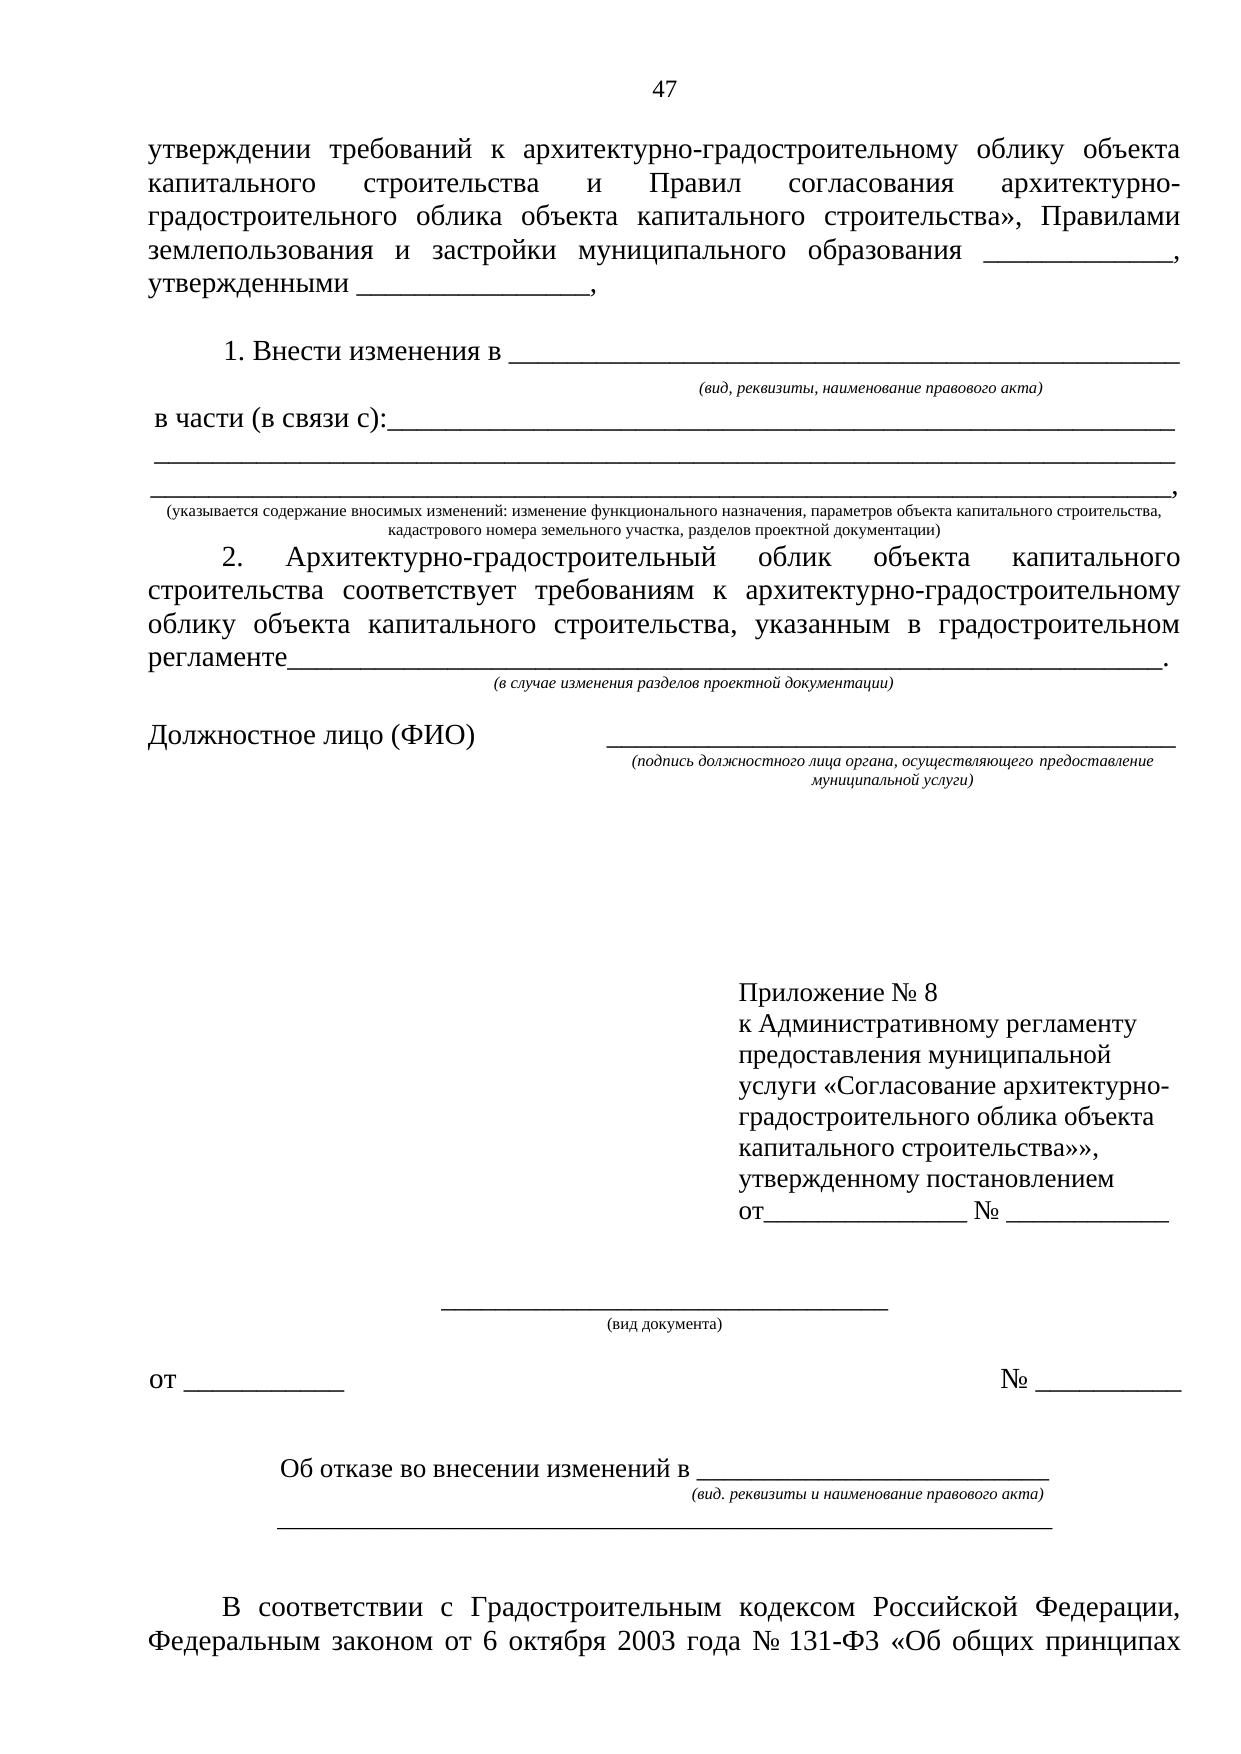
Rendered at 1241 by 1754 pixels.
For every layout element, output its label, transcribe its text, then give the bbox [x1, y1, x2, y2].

text Приложение № 8 [738, 976, 1181, 1007]
text к Административному регламенту предоставления муниципальной услуги «Согласование архитектурно-градостроительного облика объекта капитального строительства»», утвержденному постановлением [738, 1007, 1181, 1194]
text 2. Архитектурно-градостроительный облик объекта капитального строительства соответствует требованиям к архитектурно-градостроительному облику объекта капитального строительства, указанным в градостроительном регламенте____________________________________________________________. (в случае изменения разделов проектной документации) [148, 539, 1181, 692]
text В соответствии с Градостроительным кодексом Российской Федерации, Федеральным законом от 6 октября 2003 года № 131-Ф3 «Об общих принципах [148, 1589, 1181, 1656]
text Об отказе во внесении изменений в __________________________ [148, 1452, 1181, 1484]
text от ___________ № __________ [148, 1361, 1181, 1395]
text _________________________________ [148, 1282, 1181, 1313]
text ______________________________________________________________________, (указывается содержание вносимых изменений: изменение функционального назначения, параметров объекта капитального строительства, кадастрового номера земельного участка, разделов проектной документации) [148, 467, 1181, 539]
text (подпись должностного лица органа, осуществляющего предоставление [606, 751, 1181, 770]
text (вид документа) [148, 1313, 1181, 1333]
text Должностное лицо (ФИО) _______________________________________ [148, 717, 1181, 751]
text 1. Внести изменения в ______________________________________________ (вид, реквизиты, наименование правового акта) в части (в связи с):______________________________________________________ ______________________________________________________________________ [148, 333, 1181, 467]
text муниципальной услуги) [606, 770, 1181, 789]
text от_______________ № ____________ [738, 1194, 1181, 1225]
text ______________________________________________________________ [148, 1503, 1181, 1532]
text утверждении требований к архитектурно-градостроительному облику объекта капитального строительства и Правил согласования архитектурно-градостроительного облика объекта капитального строительства», Правилами землепользования и застройки муниципального образования _____________, утвержденными ________________, [148, 131, 1181, 299]
text (вид. реквизиты и наименование правового акта) [148, 1484, 1181, 1503]
